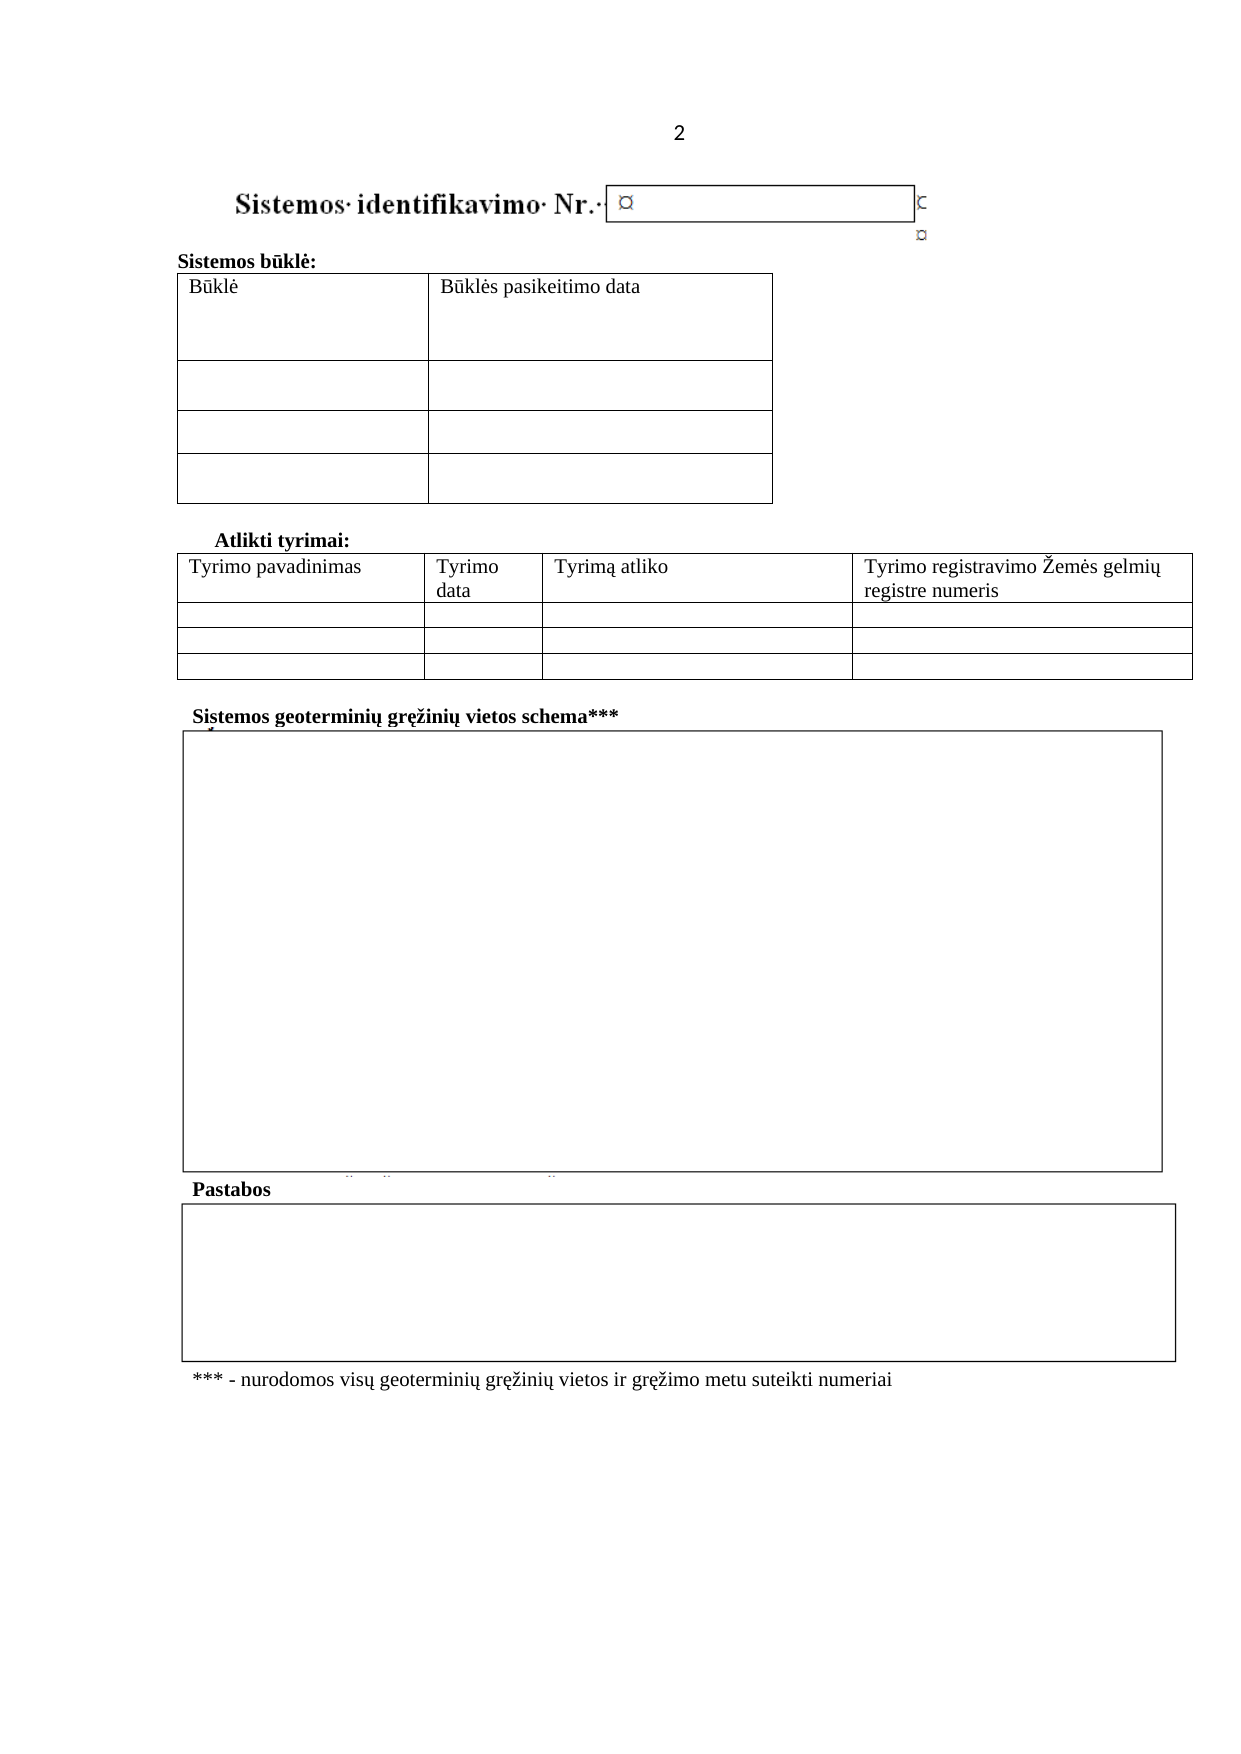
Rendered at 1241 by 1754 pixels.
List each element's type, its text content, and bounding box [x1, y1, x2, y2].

table_cell [543, 654, 852, 678]
text Pastabos [177, 1177, 1181, 1200]
table_cell [429, 454, 772, 503]
text Atlikti tyrimai: [177, 528, 1181, 552]
table_cell [178, 603, 424, 627]
table_cell [178, 628, 424, 653]
table_header Tyrimo registravimo Žemės gelmių registre numeris [853, 554, 1192, 602]
table_header Tyrimo data [425, 554, 542, 602]
text Sistemos geoterminių gręžinių vietos schema*** [177, 704, 1181, 727]
table_cell [543, 628, 852, 653]
table_header Tyrimo pavadinimas [178, 554, 424, 602]
table_cell [425, 603, 542, 627]
table_cell [429, 361, 772, 410]
text Sistemos būklė: [177, 248, 1181, 273]
table_cell [178, 454, 428, 503]
table_cell [853, 603, 1192, 627]
table_header Būklė [178, 274, 428, 360]
table_header Būklės pasikeitimo data [429, 274, 772, 360]
table_header Tyrimą atliko [543, 554, 852, 602]
table_cell [178, 411, 428, 453]
table_cell [425, 628, 542, 653]
table_cell [429, 411, 772, 453]
text *** - nurodomos visų geoterminių gręžinių vietos ir gręžimo metu suteikti numeriai [177, 1368, 1181, 1391]
table_cell [853, 628, 1192, 653]
table_cell [543, 603, 852, 627]
table_cell [853, 654, 1192, 678]
table_cell [178, 654, 424, 678]
table_cell [178, 361, 428, 410]
table_cell [425, 654, 542, 678]
